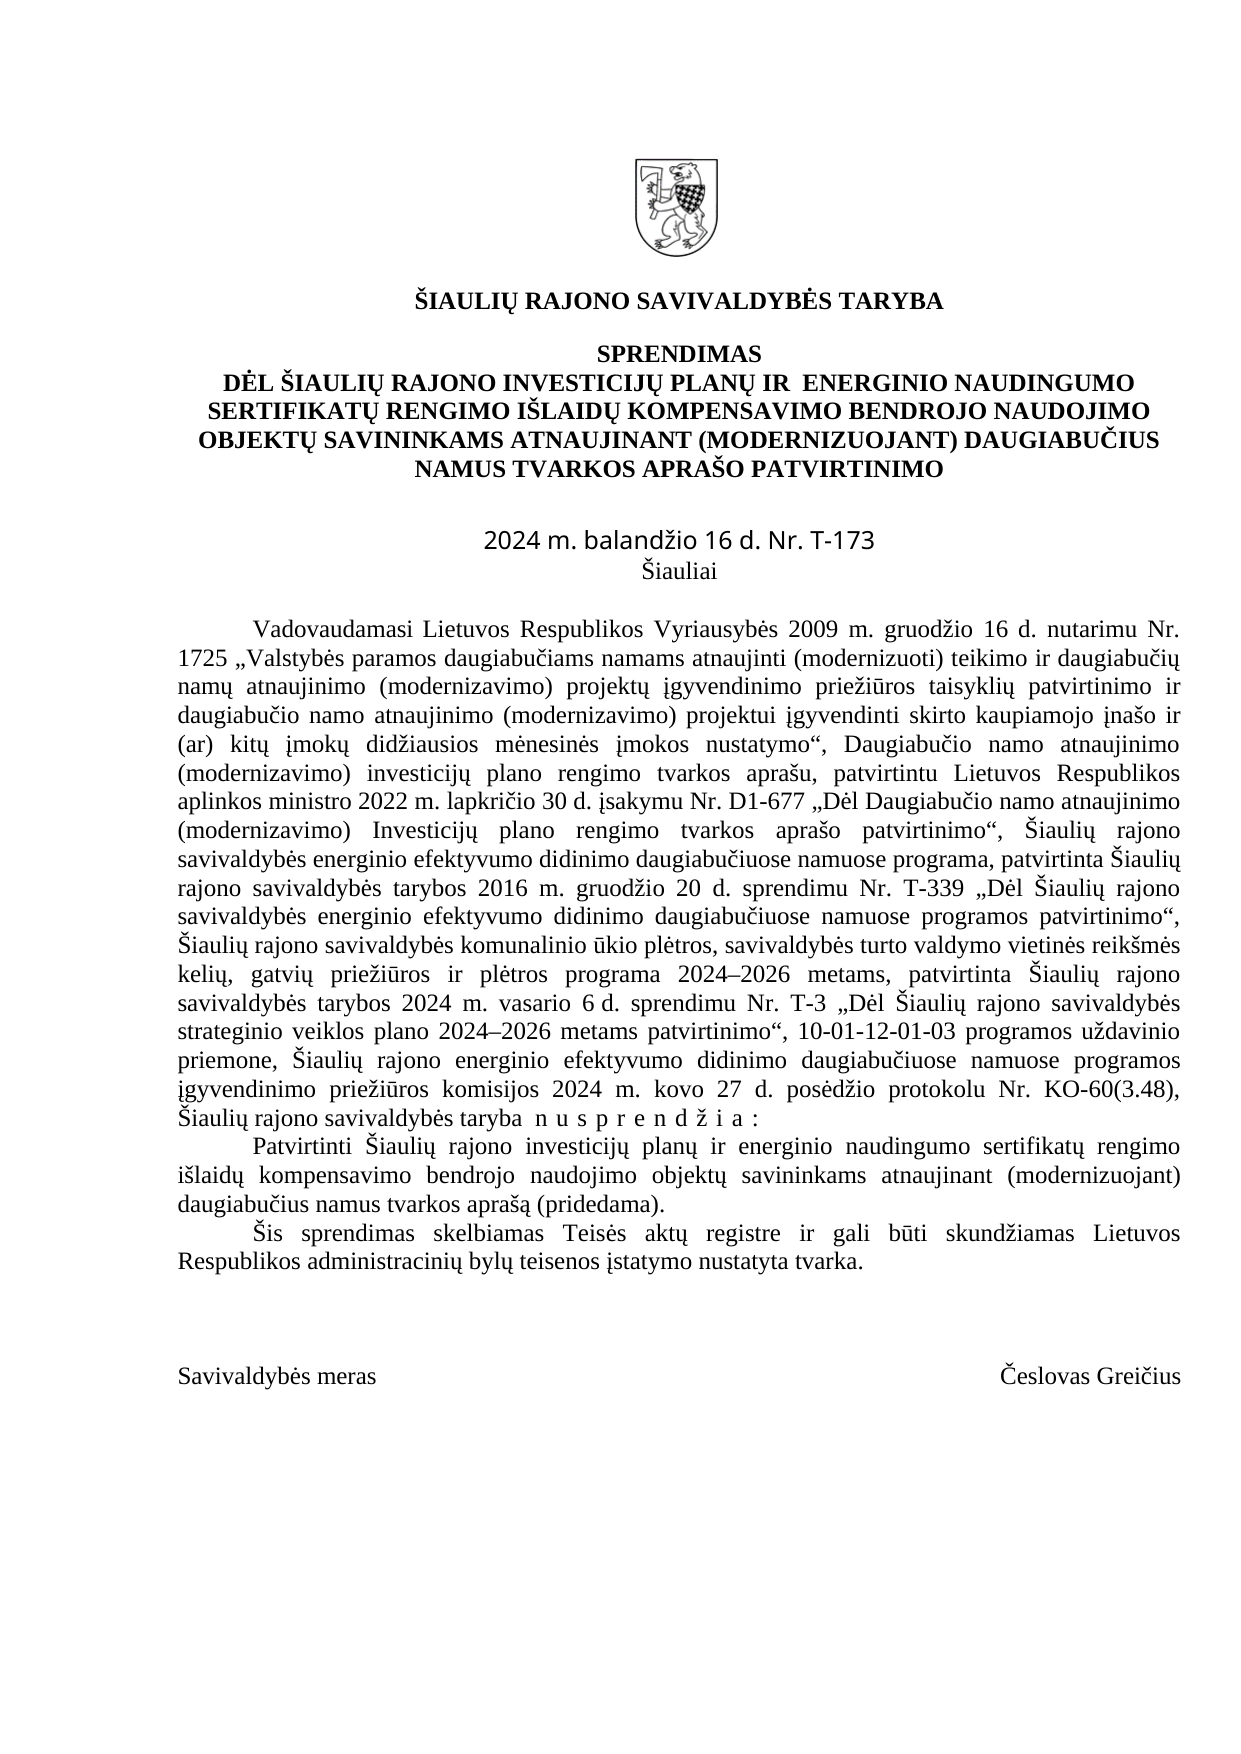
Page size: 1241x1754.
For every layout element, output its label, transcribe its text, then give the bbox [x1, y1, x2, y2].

text 2024 m. balandžio 16 d. Nr. T-173 [177, 522, 1181, 556]
text Vadovaudamasi Lietuvos Respublikos Vyriausybės 2009 m. gruodžio 16 d. nutarimu Nr. 1725 „Valstybės paramos daugiabučiams namams atnaujinti (modernizuoti) teikimo ir daugiabučių namų atnaujinimo (modernizavimo) projektų įgyvendinimo priežiūros taisyklių patvirtinimo ir daugiabučio namo atnaujinimo (modernizavimo) projektui įgyvendinti skirto kaupiamojo įnašo ir (ar) kitų įmokų didžiausios mėnesinės įmokos nustatymo“, Daugiabučio namo atnaujinimo (modernizavimo) investicijų plano rengimo tvarkos aprašu, patvirtintu Lietuvos Respublikos aplinkos ministro 2022 m. lapkričio 30 d. įsakymu Nr. D1-677 „Dėl Daugiabučio namo atnaujinimo (modernizavimo) Investicijų plano rengimo tvarkos aprašo patvirtinimo“, Šiaulių rajono savivaldybės energinio efektyvumo didinimo daugiabučiuose namuose programa, patvirtinta Šiaulių rajono savivaldybės tarybos 2016 m. gruodžio 20 d. sprendimu Nr. T-339 „Dėl Šiaulių rajono savivaldybės energinio efektyvumo didinimo daugiabučiuose namuose programos patvirtinimo“, Šiaulių rajono savivaldybės komunalinio ūkio plėtros, savivaldybės turto valdymo vietinės reikšmės kelių, gatvių priežiūros ir plėtros programa 2024–2026 metams, patvirtinta Šiaulių rajono savivaldybės tarybos 2024 m. vasario 6 d. sprendimu Nr. T-3 „Dėl Šiaulių rajono savivaldybės strateginio veiklos plano 2024–2026 metams patvirtinimo“, 10-01-12-01-03 programos uždavinio priemone, Šiaulių rajono energinio efektyvumo didinimo daugiabučiuose namuose programos įgyvendinimo priežiūros komisijos 2024 m. kovo 27 d. posėdžio protokolu Nr. KO-60(3.48), Šiaulių rajono savivaldybės taryba nusprendžia: [177, 614, 1181, 1131]
text Šiauliai [177, 556, 1181, 585]
text ŠIAULIŲ RAJONO SAVIVALDYBĖS TARYBA [177, 286, 1181, 315]
text Šis sprendimas skelbiamas Teisės aktų registre ir gali būti skundžiamas Lietuvos Respublikos administracinių bylų teisenos įstatymo nustatyta tvarka. [177, 1218, 1181, 1275]
text sprendimas [177, 339, 1181, 368]
text DĖL ŠIAULIŲ RAJONO INVESTICIJŲ PLANŲ IR ENERGINIO NAUDINGUMO SERTIFIKATŲ RENGIMO IŠLAIDŲ KOMPENSAVIMO BENDROJO NAUDOJIMO OBJEKTŲ SAVININKAMS ATNAUJINANT (MODERNIZUOJANT) DAUGIABUČIUS NAMUS TVARKOS APRAŠO PATVIRTINIMO [177, 368, 1181, 483]
text Patvirtinti Šiaulių rajono investicijų planų ir energinio naudingumo sertifikatų rengimo išlaidų kompensavimo bendrojo naudojimo objektų savininkams atnaujinant (modernizuojant) daugiabučius namus tvarkos aprašą (pridedama). [177, 1131, 1181, 1218]
text Savivaldybės meras Česlovas Greičius [177, 1361, 1181, 1390]
